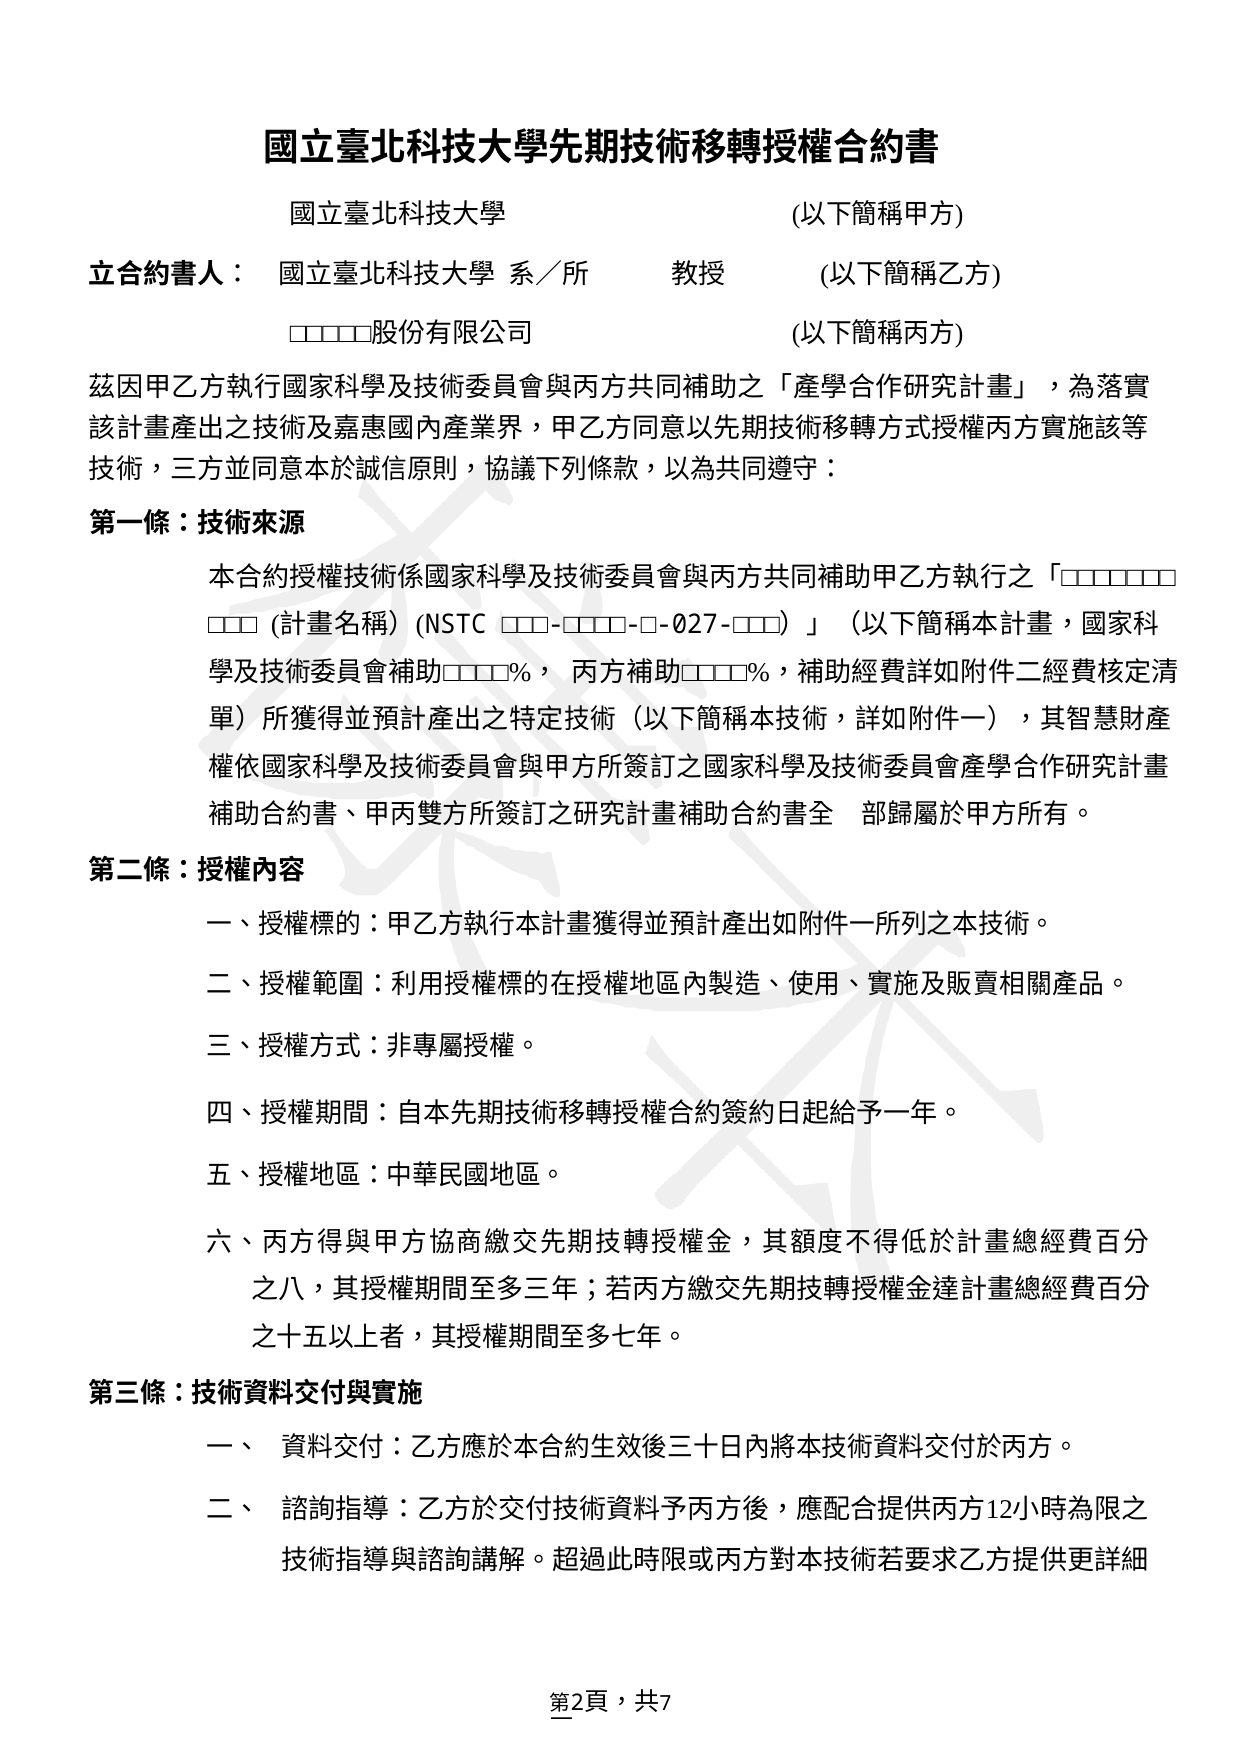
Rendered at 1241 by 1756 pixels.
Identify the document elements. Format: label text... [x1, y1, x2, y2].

text 六、丙方得與甲方協商繳交先期技轉授權金，其額度不得低於計畫總經費百分 之八，其授權期間至多三年；若丙方繳交先期技轉授權金達計畫總經費百分之十五以上者，其授權期間至多七年。 [206, 1219, 1153, 1354]
text 四、授權期間：自本先期技術移轉授權合約簽約日起給予一年。五、授權地區：中華民國地區。 [206, 1091, 721, 1192]
text 四、授權期間：自本先期技術移轉授權合約簽約日起給予一年。五、授權地區：中華民國地區。 [872, 1091, 967, 1192]
text 立合約書人： 國立臺北科技大學 系／所 教授 (以下簡稱乙方) [89, 252, 1191, 291]
text 國立臺北科技大學先期技術移轉授權合約書 [263, 123, 1191, 169]
subtitle 第三條：技術資料交付與實施 [89, 1371, 1191, 1411]
text 一、 資料交付：乙方應於本合約生效後三十日內將本技術資料交付於丙方。 二、 諮詢指導：乙方於交付技術資料予丙方後，應配合提供丙方12小時為限之 [206, 1425, 1152, 1526]
subtitle [759, 848, 1191, 887]
text 二、授權範圍：利用授權標的在授權地區內製造、使用、實施及販賣相關產品。 三、授權方式：非專屬授權。 [903, 962, 1152, 1063]
subtitle [513, 848, 778, 887]
subtitle [454, 848, 542, 887]
subtitle [388, 848, 439, 887]
subtitle 第二條：授權內容 [89, 848, 344, 887]
text 四、授權期間：自本先期技術移轉授權合約簽約日起給予一年。五、授權地區：中華民國地區。 [747, 1091, 859, 1192]
text 二、授權範圍：利用授權標的在授權地區內製造、使用、實施及販賣相關產品。 三、授權方式：非專屬授權。 [821, 1004, 880, 1063]
text 四、授權期間：自本先期技術移轉授權合約簽約日起給予一年。五、授權地區：中華民國地區。 [703, 1091, 757, 1115]
text 一、授權標的：甲乙方執行本計畫獲得並預計產出如附件一所列之本技術。 [206, 902, 450, 941]
text 國立臺北科技大學 (以下簡稱甲方) [289, 192, 1191, 231]
text 二、授權範圍：利用授權標的在授權地區內製造、使用、實施及販賣相關產品。 三、授權方式：非專屬授權。 [206, 962, 858, 1063]
subtitle [437, 501, 1191, 540]
text 本合約授權技術係國家科學及技術委員會與丙方共同補助甲乙方執行之「□□□□□□□□□□ (計畫名稱）(NSTC □□□-□□□□-□-027-□□□）」（以下簡稱本計畫，國家科學及技術委員會補助□□□□%， 丙方補助□□□□%，補助經費詳如附件二經費核定清單）所獲得並預計產出之特定技術（以下簡稱本技術，詳如附件一），其智慧財產權依國家科學及技術委員會與甲方所簽訂之國家科學及技術委員會產學合作研究計畫補助合約書、甲丙雙方所簽訂之研究計畫補助合約書全 部歸屬於甲方所有。 [208, 554, 1180, 831]
text 一、授權標的：甲乙方執行本計畫獲得並預計產出如附件一所列之本技術。 [812, 902, 1191, 941]
text 茲因甲乙方執行國家科學及技術委員會與丙方共同補助之「產學合作研究計畫」，為落實該計畫產出之技術及嘉惠國內產業界，甲乙方同意以先期技術移轉方式授權丙方實施該等技術，三方並同意本於誠信原則，協議下列條款，以為共同遵守： [89, 364, 1152, 486]
subtitle [384, 501, 442, 532]
subtitle 第一條：技術來源 [89, 501, 397, 540]
text 二、授權範圍：利用授權標的在授權地區內製造、使用、實施及販賣相關產品。 三、授權方式：非專屬授權。 [879, 1002, 955, 1063]
text 一、授權標的：甲乙方執行本計畫獲得並預計產出如附件一所列之本技術。 [460, 902, 833, 941]
text 技術指導與諮詢講解。超過此時限或丙方對本技術若要求乙方提供更詳細 [281, 1549, 1191, 1575]
text 四、授權期間：自本先期技術移轉授權合約簽約日起給予一年。五、授權地區：中華民國地區。 [692, 1145, 783, 1192]
text □□□□□股份有限公司 (以下簡稱丙方) [289, 311, 1191, 351]
subtitle [349, 848, 396, 868]
